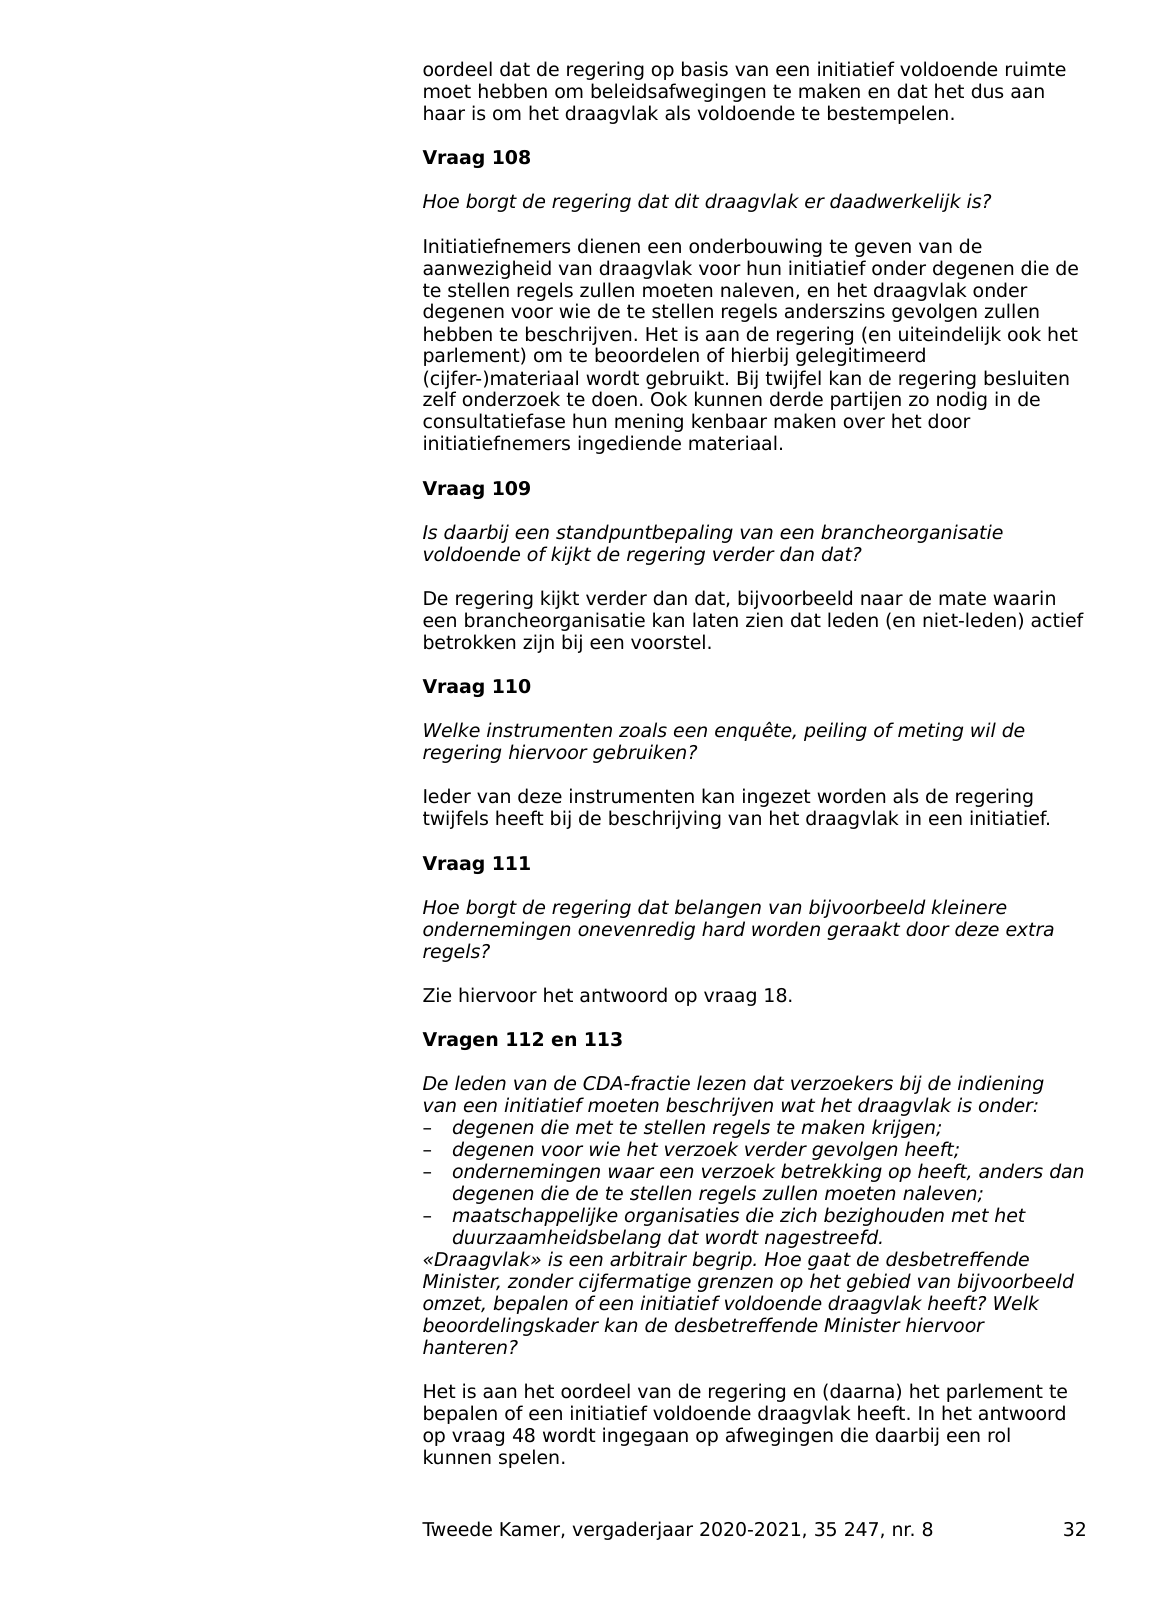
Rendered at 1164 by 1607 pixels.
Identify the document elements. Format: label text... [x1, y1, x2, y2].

text «Draagvlak» is een arbitrair begrip. Hoe gaat de desbetreffende Minister, zonder cijfermatige grenzen op het gebied van bijvoorbeeld omzet, bepalen of een initiatief voldoende draagvlak heeft? Welk beoordelingskader kan de desbetreffende Minister hiervoor hanteren? [422, 1249, 1087, 1359]
text Het is aan het oordeel van de regering en (daarna) het parlement te bepalen of een initiatief voldoende draagvlak heeft. In het antwoord op vraag 48 wordt ingegaan op afwegingen die daarbij een rol kunnen spelen. [422, 1381, 1087, 1469]
text Welke instrumenten zoals een enquête, peiling of meting wil de regering hiervoor gebruiken? [422, 720, 1087, 764]
text Hoe borgt de regering dat dit draagvlak er daadwerkelijk is? [422, 191, 1087, 213]
text oordeel dat de regering op basis van een initiatief voldoende ruimte moet hebben om beleidsafwegingen te maken en dat het dus aan haar is om het draagvlak als voldoende te bestempelen. [422, 59, 1087, 125]
subtitle Vraag 108 [422, 147, 1087, 169]
text – degenen voor wie het verzoek verder gevolgen heeft; [422, 1139, 1087, 1161]
text – degenen die met te stellen regels te maken krijgen; [422, 1117, 1087, 1139]
subtitle Vraag 110 [422, 676, 1087, 698]
text Is daarbij een standpuntbepaling van een brancheorganisatie voldoende of kijkt de regering verder dan dat? [422, 522, 1087, 566]
text – ondernemingen waar een verzoek betrekking op heeft, anders dan degenen die de te stellen regels zullen moeten naleven; [422, 1161, 1087, 1205]
text De leden van de CDA-fractie lezen dat verzoekers bij de indiening van een initiatief moeten beschrijven wat het draagvlak is onder: [422, 1073, 1087, 1117]
subtitle Vragen 112 en 113 [422, 1029, 1087, 1051]
text Hoe borgt de regering dat belangen van bijvoorbeeld kleinere ondernemingen onevenredig hard worden geraakt door deze extra regels? [422, 897, 1087, 962]
text Initiatiefnemers dienen een onderbouwing te geven van de aanwezigheid van draagvlak voor hun initiatief onder degenen die de te stellen regels zullen moeten naleven, en het draagvlak onder degenen voor wie de te stellen regels anderszins gevolgen zullen hebben te beschrijven. Het is aan de regering (en uiteindelijk ook het parlement) om te beoordelen of hierbij gelegitimeerd (cijfer-)materiaal wordt gebruikt. Bij twijfel kan de regering besluiten zelf onderzoek te doen. Ook kunnen derde partijen zo nodig in de consultatiefase hun mening kenbaar maken over het door initiatiefnemers ingediende materiaal. [422, 236, 1087, 455]
text Zie hiervoor het antwoord op vraag 18. [422, 985, 1087, 1007]
subtitle Vraag 109 [422, 477, 1087, 499]
text De regering kijkt verder dan dat, bijvoorbeeld naar de mate waarin een brancheorganisatie kan laten zien dat leden (en niet-leden) actief betrokken zijn bij een voorstel. [422, 588, 1087, 654]
subtitle Vraag 111 [422, 852, 1087, 874]
text – maatschappelijke organisaties die zich bezighouden met het duurzaamheidsbelang dat wordt nagestreefd. [422, 1205, 1087, 1249]
text Ieder van deze instrumenten kan ingezet worden als de regering twijfels heeft bij de beschrijving van het draagvlak in een initiatief. [422, 786, 1087, 830]
